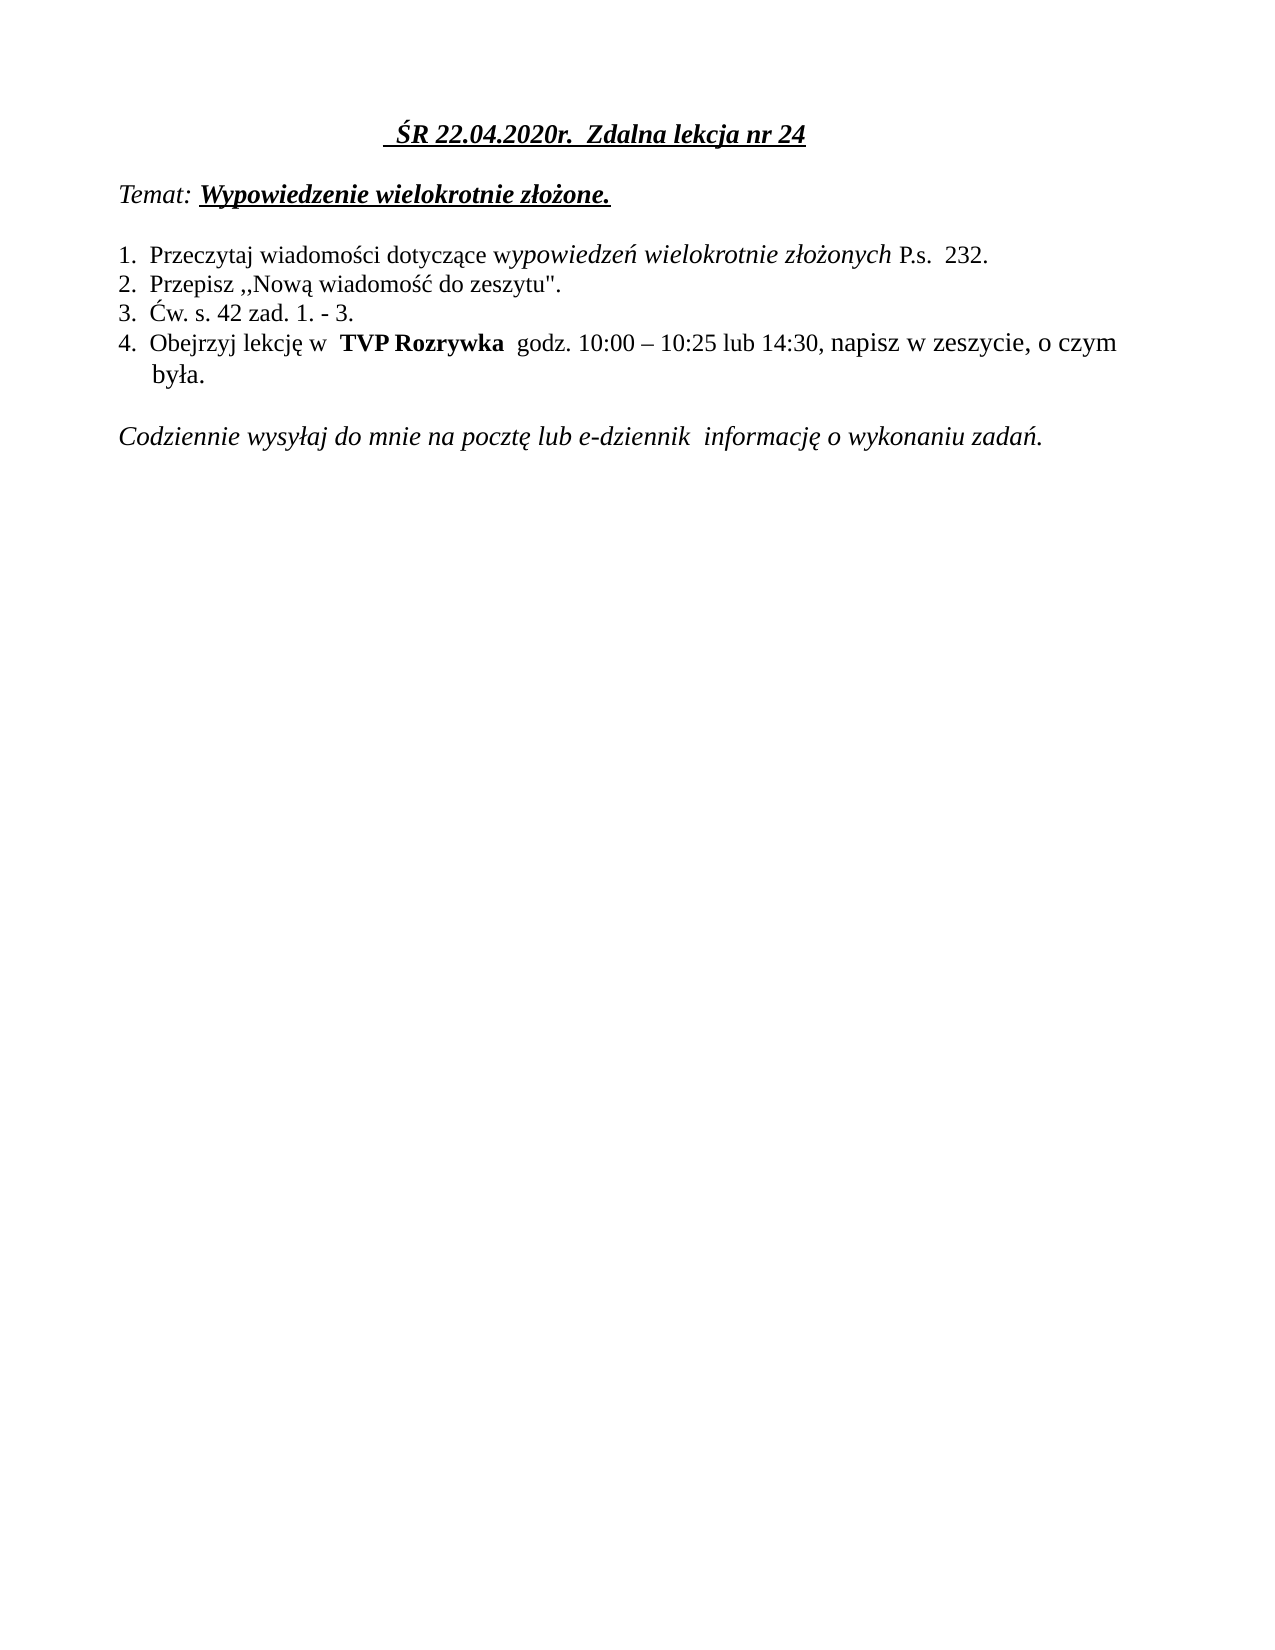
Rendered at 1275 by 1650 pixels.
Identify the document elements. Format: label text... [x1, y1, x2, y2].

text 3. Ćw. s. 42 zad. 1. - 3. [118, 298, 1157, 327]
text 1. Przeczytaj wiadomości dotyczące wypowiedzeń wielokrotnie złożonych P.s. 232. [118, 238, 1157, 269]
text Codziennie wysyłaj do mnie na pocztę lub e-dziennik informację o wykonaniu zadań. [118, 420, 1157, 451]
text 4. Obejrzyj lekcję w TVP Rozrywka godz. 10:00 – 10:25 lub 14:30, napisz w zeszycie, o czym [118, 327, 1157, 358]
text 2. Przepisz ,,Nową wiadomość do zeszytu". [118, 269, 1157, 298]
text Temat: Wypowiedzenie wielokrotnie złożone. [118, 178, 1157, 209]
text ŚR 22.04.2020r. Zdalna lekcja nr 24 [118, 118, 1157, 149]
text była. [118, 358, 1157, 389]
